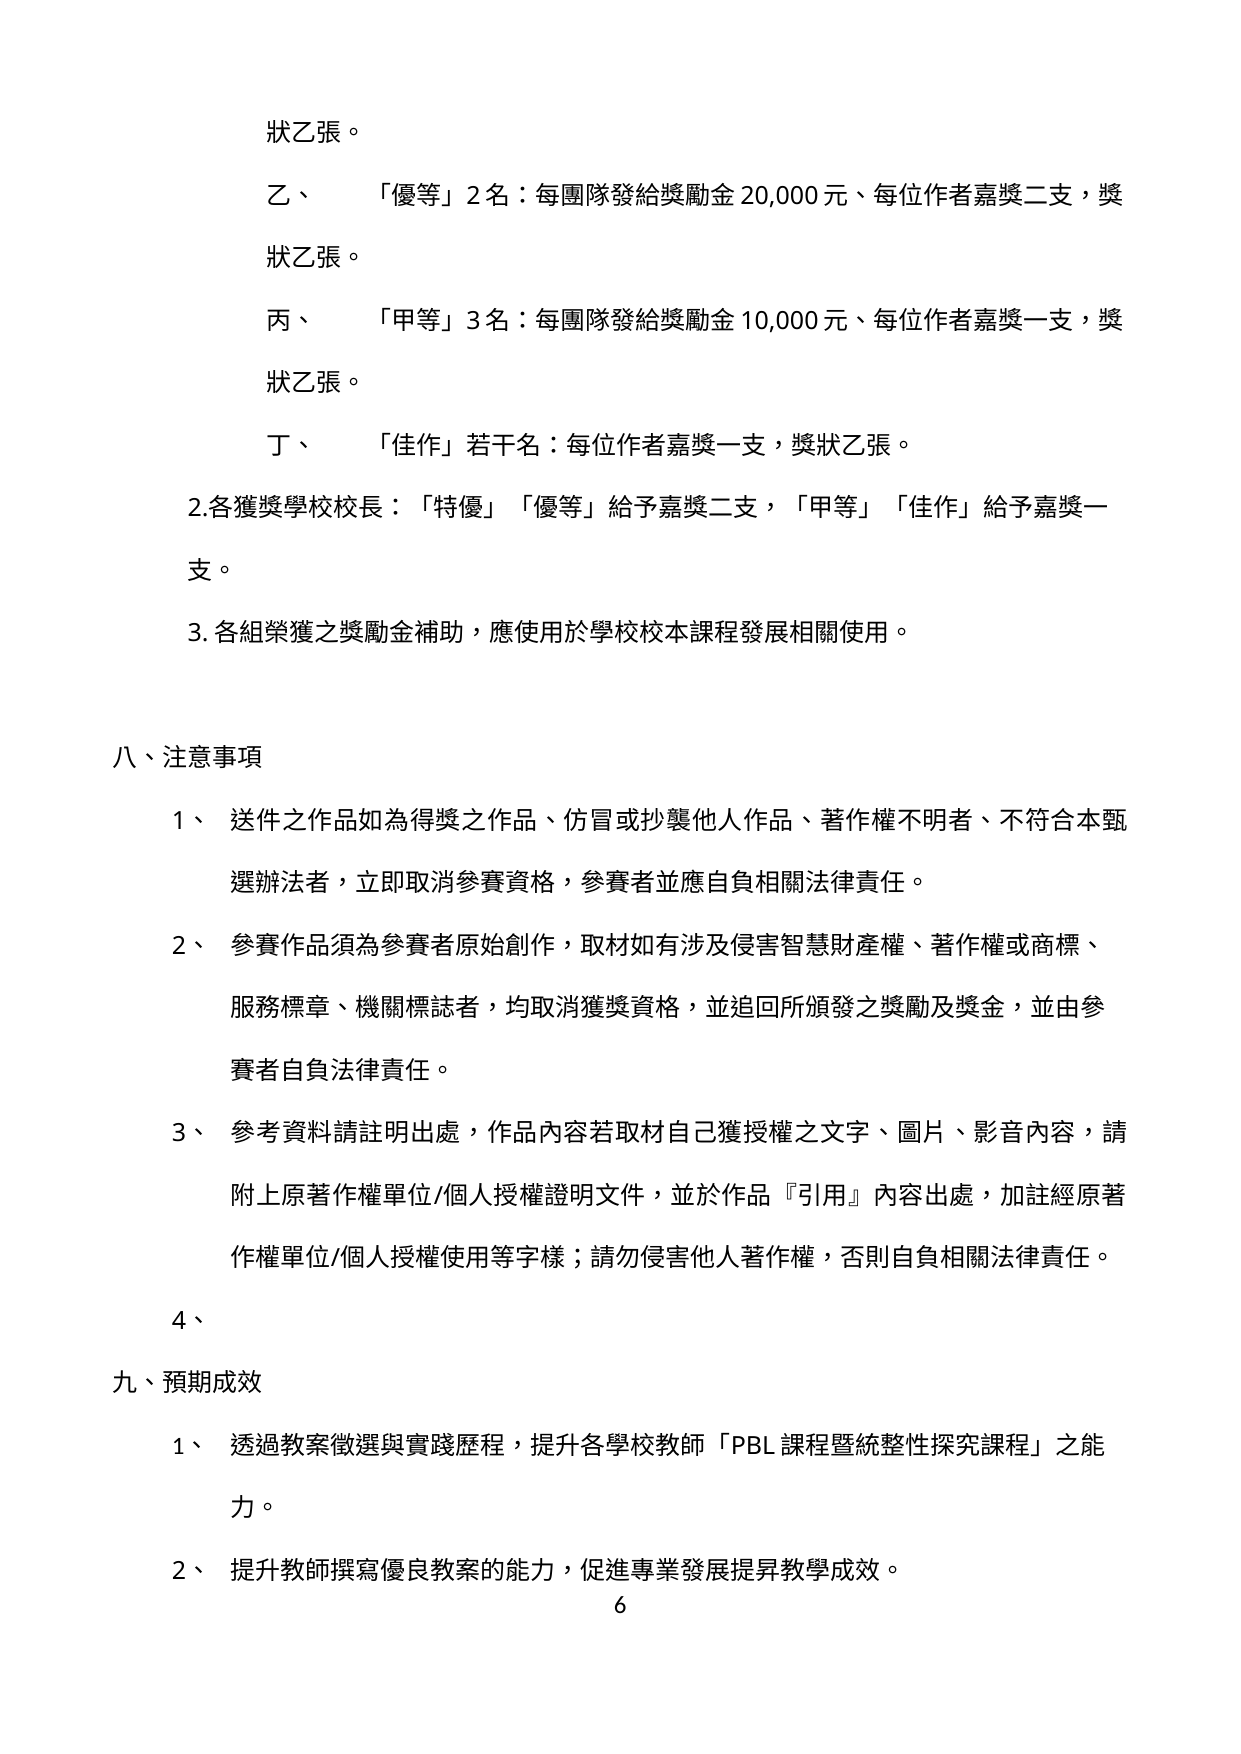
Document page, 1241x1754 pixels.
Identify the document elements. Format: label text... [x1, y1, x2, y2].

list 參考資料請註明出處，作品內容若取材自己獲授權之文字、圖片、影音內容，請附上原著作權單位/個人授權證明文件，並於作品『引用』內容出處，加註經原著作權單位/個人授權使用等字樣；請勿侵害他人著作權，否則自負相關法律責任。 [172, 1089, 1128, 1277]
list 狀乙張。 [266, 89, 1128, 152]
list 「佳作」若干名：每位作者嘉獎一支，獎狀乙張。 [266, 402, 1128, 464]
list 透過教案徵選與實踐歷程，提升各學校教師「PBL課程暨統整性探究課程」之能力。 [172, 1402, 1128, 1527]
text 2.各獲獎學校校長：「特優」「優等」給予嘉獎二支，「甲等」「佳作」給予嘉獎一支。 [187, 464, 1128, 589]
list 參賽作品須為參賽者原始創作，取材如有涉及侵害智慧財產權、著作權或商標、服務標章、機關標誌者，均取消獲獎資格，並追回所頒發之獎勵及獎金，並由參賽者自負法律責任。 [172, 902, 1128, 1089]
list 送件之作品如為得獎之作品、仿冒或抄襲他人作品、著作權不明者、不符合本甄選辦法者，立即取消參賽資格，參賽者並應自負相關法律責任。 [172, 777, 1128, 902]
list 「優等」2名：每團隊發給獎勵金20,000元、每位作者嘉獎二支，獎狀乙張。 [266, 152, 1128, 277]
list 提升教師撰寫優良教案的能力，促進專業發展提昇教學成效。 [172, 1527, 1128, 1589]
list 「甲等」3名：每團隊發給獎勵金10,000元、每位作者嘉獎一支，獎狀乙張。 [266, 277, 1128, 402]
text 八、注意事項 [112, 714, 1128, 777]
text 九、預期成效 [112, 1339, 1128, 1402]
text 3. 各組榮獲之獎勵金補助，應使用於學校校本課程發展相關使用。 [187, 589, 1128, 652]
